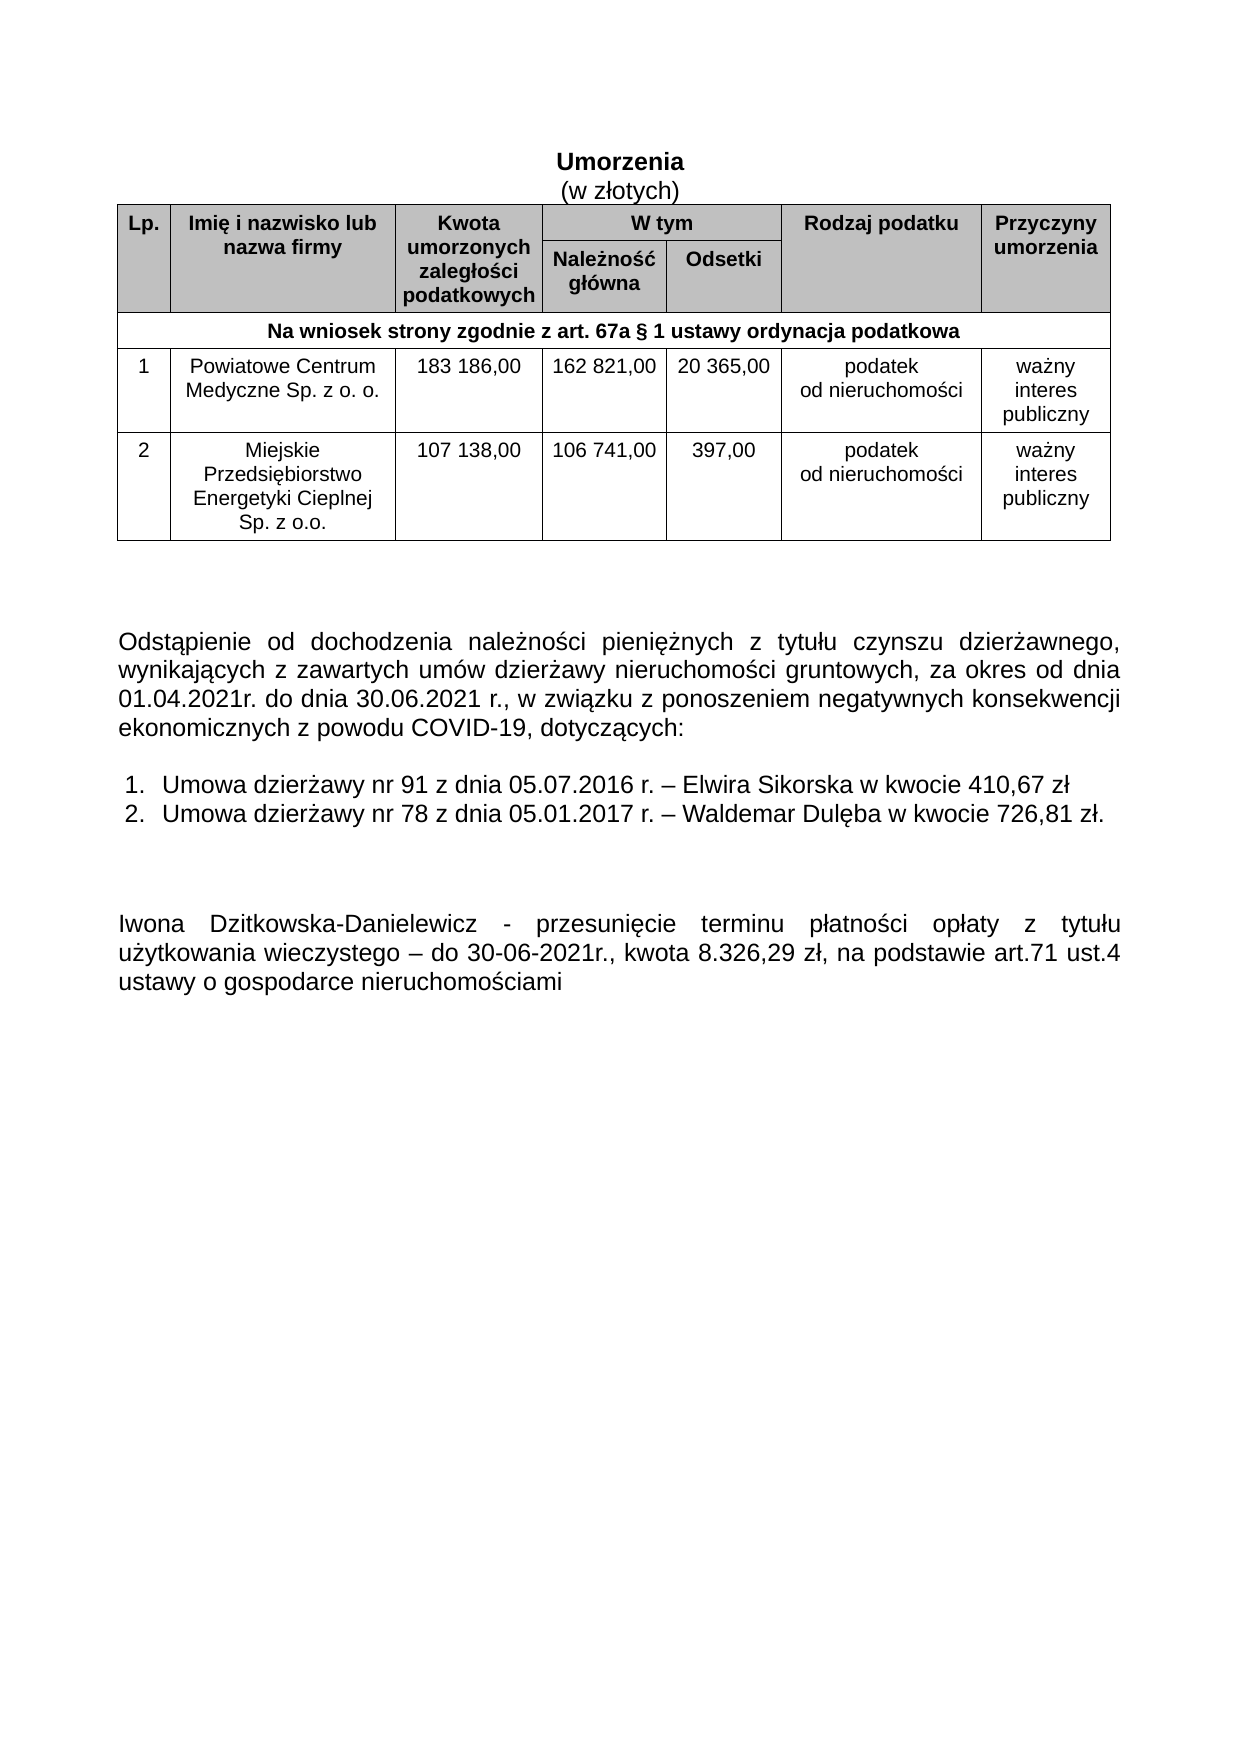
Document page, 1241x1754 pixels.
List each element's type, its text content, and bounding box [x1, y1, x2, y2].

table_cell 2 [118, 433, 170, 540]
table_cell 20 365,00 [667, 349, 781, 432]
text Iwona Dzitkowska-Danielewicz - przesunięcie terminu płatności opłaty z tytułu użytkowania wieczystego – do 30-06-2021r., kwota 8.326,29 zł, na podstawie art.71 ust.4 ustawy o gospodarce nieruchomościami [118, 909, 1122, 996]
table_cell podatek od nieruchomości [782, 433, 981, 540]
table_cell ważny interes publiczny [982, 349, 1110, 432]
table_cell Na wniosek strony zgodnie z art. 67a § 1 ustawy ordynacja podatkowa [118, 313, 1110, 348]
table_cell Powiatowe Centrum Medyczne Sp. z o. o. [171, 349, 395, 432]
list Umowa dzierżawy nr 78 z dnia 05.01.2017 r. – Waldemar Dulęba w kwocie 726,81 zł. [124, 799, 1122, 828]
table_cell 1 [118, 349, 170, 432]
table_cell Miejskie Przedsiębiorstwo Energetyki Cieplnej Sp. z o.o. [171, 433, 395, 540]
table_cell Odsetki [667, 241, 781, 312]
table_cell 106 741,00 [543, 433, 666, 540]
table_cell 107 138,00 [396, 433, 542, 540]
table_cell 162 821,00 [543, 349, 666, 432]
table_header Rodzaj podatku [782, 205, 981, 312]
table_header Kwota umorzonych zaległości podatkowych [396, 205, 542, 312]
table_cell 183 186,00 [396, 349, 542, 432]
table_header W tym [543, 205, 781, 240]
text Odstąpienie od dochodzenia należności pieniężnych z tytułu czynszu dzierżawnego, wynikających z zawartych umów dzierżawy nieruchomości gruntowych, za okres od dnia 01.04.2021r. do dnia 30.06.2021 r., w związku z ponoszeniem negatywnych konsekwencji ekonomicznych z powodu COVID-19, dotyczących: [118, 627, 1122, 742]
table_cell 397,00 [667, 433, 781, 540]
table_header Imię i nazwisko lub nazwa firmy [171, 205, 395, 312]
table_cell ważny interes publiczny [982, 433, 1110, 540]
text Umorzenia [118, 147, 1122, 176]
table_cell Należność główna [543, 241, 666, 312]
text (w złotych) [118, 176, 1122, 204]
table_cell podatek od nieruchomości [782, 349, 981, 432]
table_header Przyczyny umorzenia [982, 205, 1110, 312]
table_header Lp. [118, 205, 170, 312]
list Umowa dzierżawy nr 91 z dnia 05.07.2016 r. – Elwira Sikorska w kwocie 410,67 zł [124, 770, 1122, 799]
